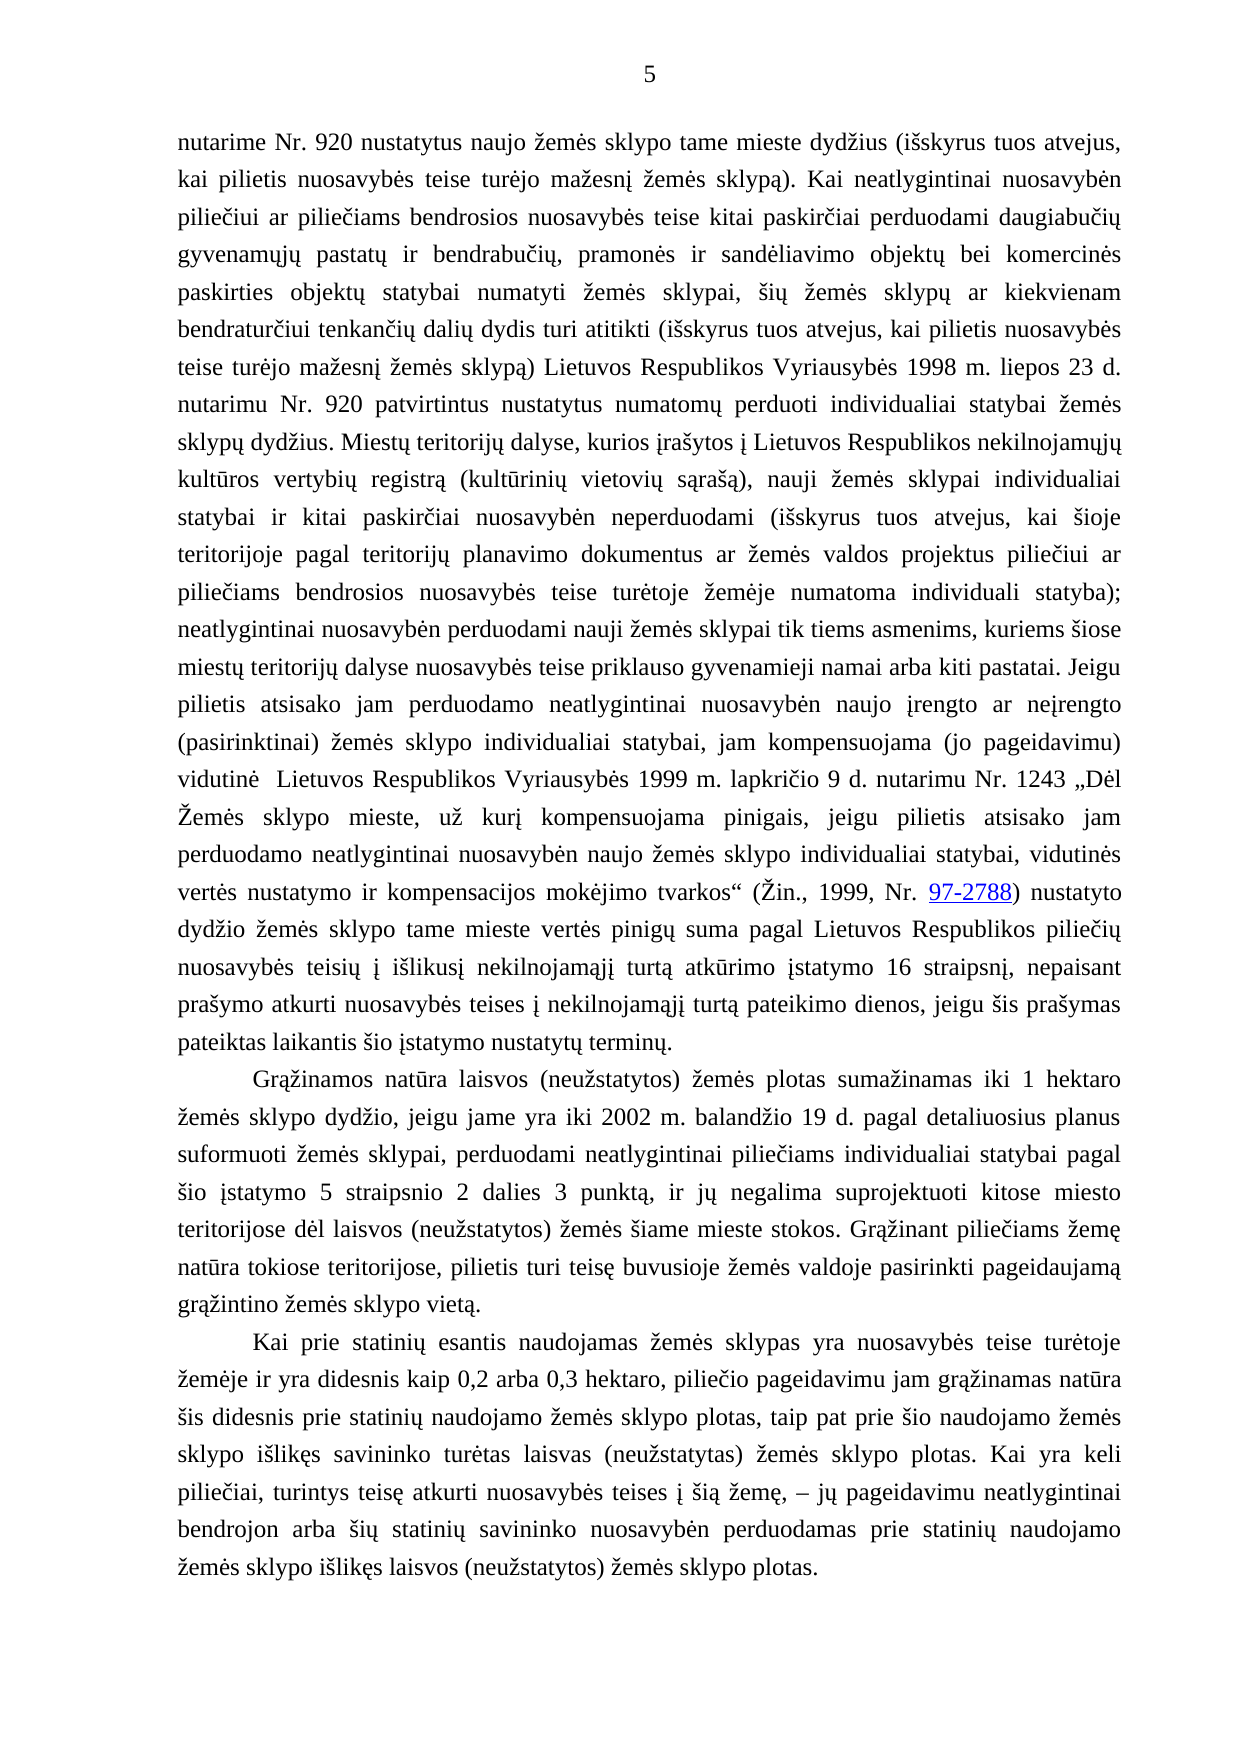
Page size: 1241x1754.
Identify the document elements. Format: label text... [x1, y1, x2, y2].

text Grąžinamos natūra laisvos (neužstatytos) žemės plotas sumažinamas iki 1 hektaro žemės sklypo dydžio, jeigu jame yra iki 2002 m. balandžio 19 d. pagal detaliuosius planus suformuoti žemės sklypai, perduodami neatlygintinai piliečiams individualiai statybai pagal šio įstatymo 5 straipsnio 2 dalies 3 punktą, ir jų negalima suprojektuoti kitose miesto teritorijose dėl laisvos (neužstatytos) žemės šiame mieste stokos. Grąžinant piliečiams žemę natūra tokiose teritorijose, pilietis turi teisę buvusioje žemės valdoje pasirinkti pageidaujamą grąžintino žemės sklypo vietą. [177, 1056, 1122, 1318]
text Kai prie statinių esantis naudojamas žemės sklypas yra nuosavybės teise turėtoje žemėje ir yra didesnis kaip 0,2 arba 0,3 hektaro, piliečio pageidavimu jam grąžinamas natūra šis didesnis prie statinių naudojamo žemės sklypo plotas, taip pat prie šio naudojamo žemės sklypo išlikęs savininko turėtas laisvas (neužstatytas) žemės sklypo plotas. Kai yra keli piliečiai, turintys teisę atkurti nuosavybės teises į šią žemę, – jų pageidavimu neatlygintinai bendrojon arba šių statinių savininko nuosavybėn perduodamas prie statinių naudojamo žemės sklypo išlikęs laisvos (neužstatytos) žemės sklypo plotas. [177, 1318, 1122, 1581]
text nutarime Nr. 920 nustatytus naujo žemės sklypo tame mieste dydžius (išskyrus tuos atvejus, kai pilietis nuosavybės teise turėjo mažesnį žemės sklypą). Kai neatlygintinai nuosavybėn piliečiui ar piliečiams bendrosios nuosavybės teise kitai paskirčiai perduodami daugiabučių gyvenamųjų pastatų ir bendrabučių, pramonės ir sandėliavimo objektų bei komercinės paskirties objektų statybai numatyti žemės sklypai, šių žemės sklypų ar kiekvienam bendraturčiui tenkančių dalių dydis turi atitikti (išskyrus tuos atvejus, kai pilietis nuosavybės teise turėjo mažesnį žemės sklypą) Lietuvos Respublikos Vyriausybės 1998 m. liepos 23 d. nutarimu Nr. 920 patvirtintus nustatytus numatomų perduoti individualiai statybai žemės sklypų dydžius. Miestų teritorijų dalyse, kurios įrašytos į Lietuvos Respublikos nekilnojamųjų kultūros vertybių registrą (kultūrinių vietovių sąrašą), nauji žemės sklypai individualiai statybai ir kitai paskirčiai nuosavybėn neperduodami (išskyrus tuos atvejus, kai šioje teritorijoje pagal teritorijų planavimo dokumentus ar žemės valdos projektus piliečiui ar piliečiams bendrosios nuosavybės teise turėtoje žemėje numatoma individuali statyba); neatlygintinai nuosavybėn perduodami nauji žemės sklypai tik tiems asmenims, kuriems šiose miestų teritorijų dalyse nuosavybės teise priklauso gyvenamieji namai arba kiti pastatai. Jeigu pilietis atsisako jam perduodamo neatlygintinai nuosavybėn naujo įrengto ar neįrengto (pasirinktinai) žemės sklypo individualiai statybai, jam kompensuojama (jo pageidavimu) vidutinė Lietuvos Respublikos Vyriausybės 1999 m. lapkričio 9 d. nutarimu Nr. 1243 „Dėl Žemės sklypo mieste, už kurį kompensuojama pinigais, jeigu pilietis atsisako jam perduodamo neatlygintinai nuosavybėn naujo žemės sklypo individualiai statybai, vidutinės vertės nustatymo ir kompensacijos mokėjimo tvarkos“ (Žin., 1999, Nr. 97-2788) nustatyto dydžio žemės sklypo tame mieste vertės pinigų suma pagal Lietuvos Respublikos piliečių nuosavybės teisių į išlikusį nekilnojamąjį turtą atkūrimo įstatymo 16 straipsnį, nepaisant prašymo atkurti nuosavybės teises į nekilnojamąjį turtą pateikimo dienos, jeigu šis prašymas pateiktas laikantis šio įstatymo nustatytų terminų. [177, 118, 1122, 1056]
